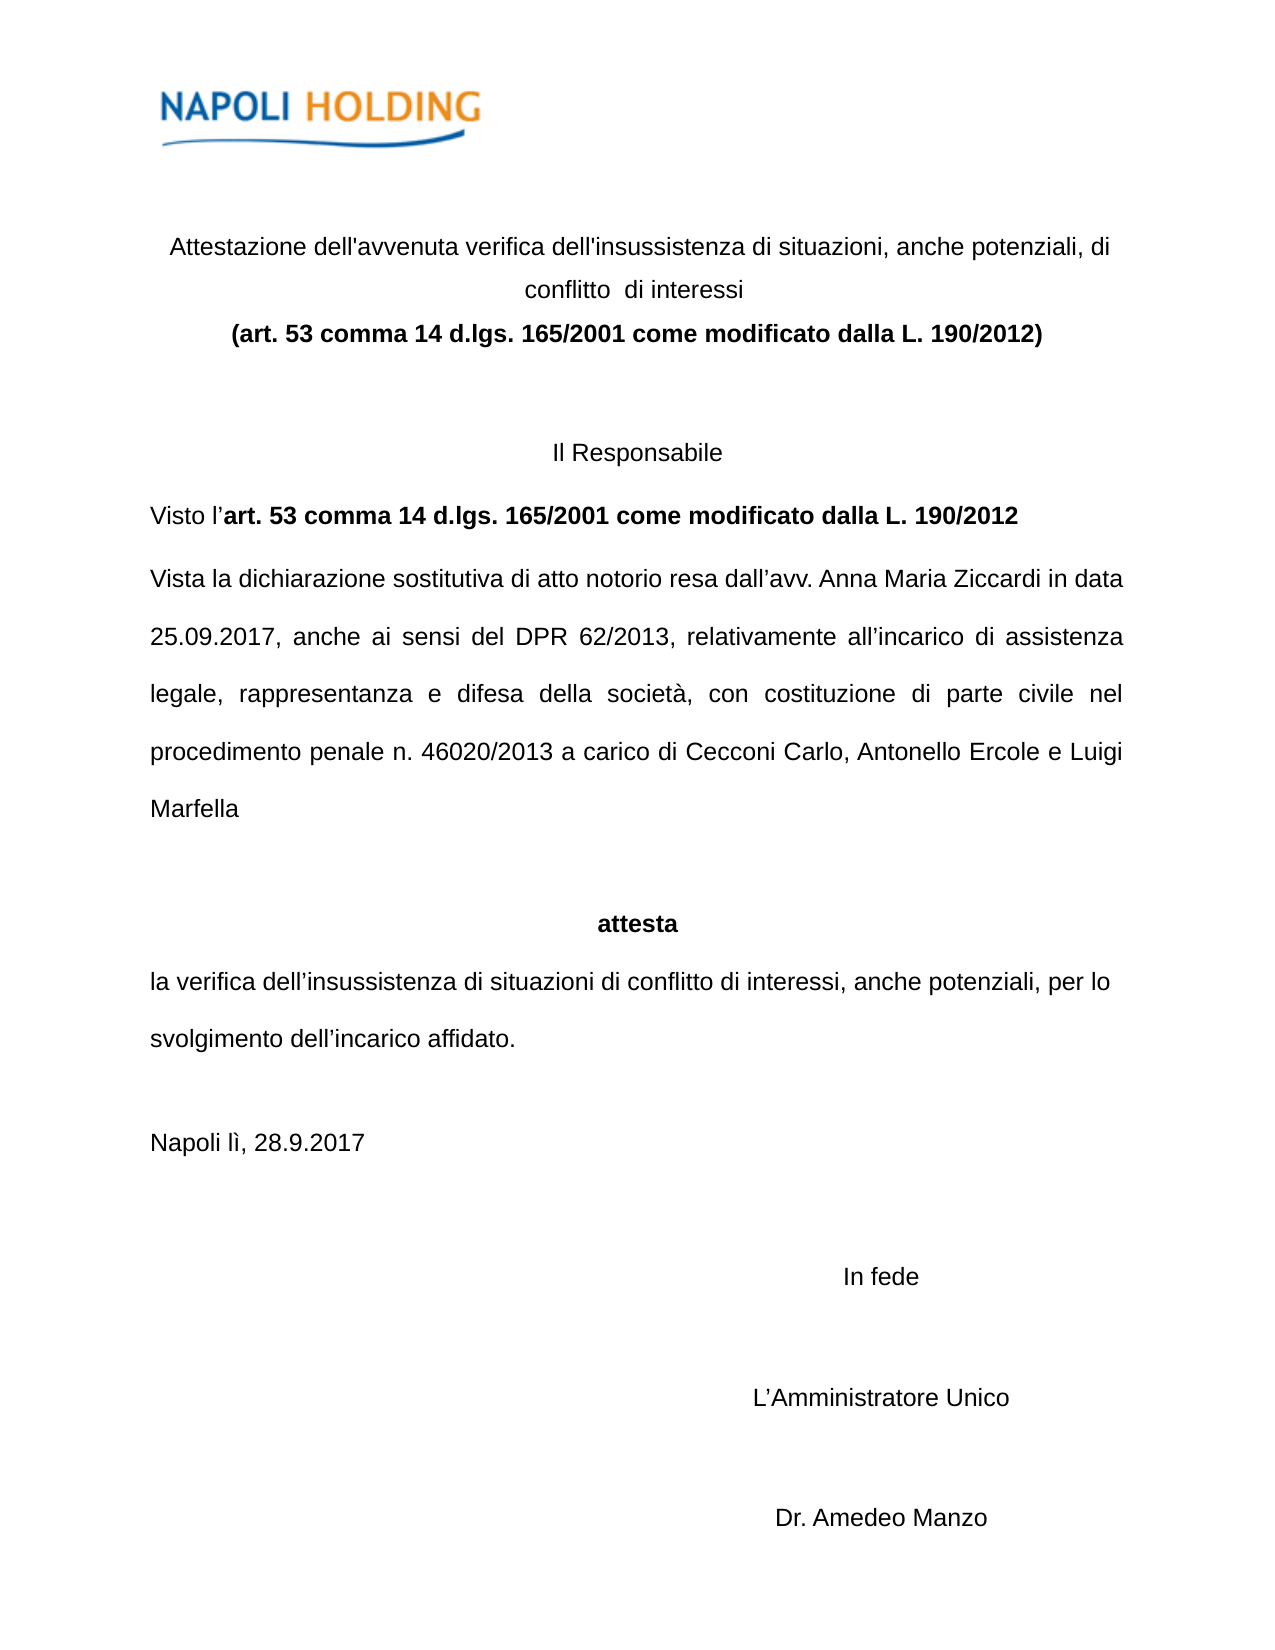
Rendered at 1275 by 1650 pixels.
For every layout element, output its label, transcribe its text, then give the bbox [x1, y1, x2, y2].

text Vista la dichiarazione sostitutiva di atto notorio resa dall’avv. Anna Maria Ziccardi in data 25.09.2017, anche ai sensi del DPR 62/2013, relativamente all’incarico di assistenza legale, rappresentanza e difesa della società, con costituzione di parte civile nel procedimento penale n. 46020/2013 a carico di Cecconi Carlo, Antonello Ercole e Luigi Marfella [150, 564, 1125, 823]
text Napoli lì, 28.9.2017 [150, 1127, 1125, 1156]
text L’Amministratore Unico [150, 1383, 1125, 1411]
text In fede [150, 1262, 1125, 1291]
text attesta [150, 909, 1125, 938]
text Attestazione dell'avvenuta verifica dell'insussistenza di situazioni, anche potenziali, di conflitto di interessi (art. 53 comma 14 d.lgs. 165/2001 come modificato dalla L. 190/2012) [150, 232, 1125, 347]
text Visto l’art. 53 comma 14 d.lgs. 165/2001 come modificato dalla L. 190/2012 [150, 501, 1125, 530]
text Dr. Amedeo Manzo [150, 1503, 1125, 1532]
text la verifica dell’insussistenza di situazioni di conflitto di interessi, anche potenziali, per lo svolgimento dell’incarico affidato. [150, 967, 1125, 1053]
text Il Responsabile [150, 438, 1125, 466]
